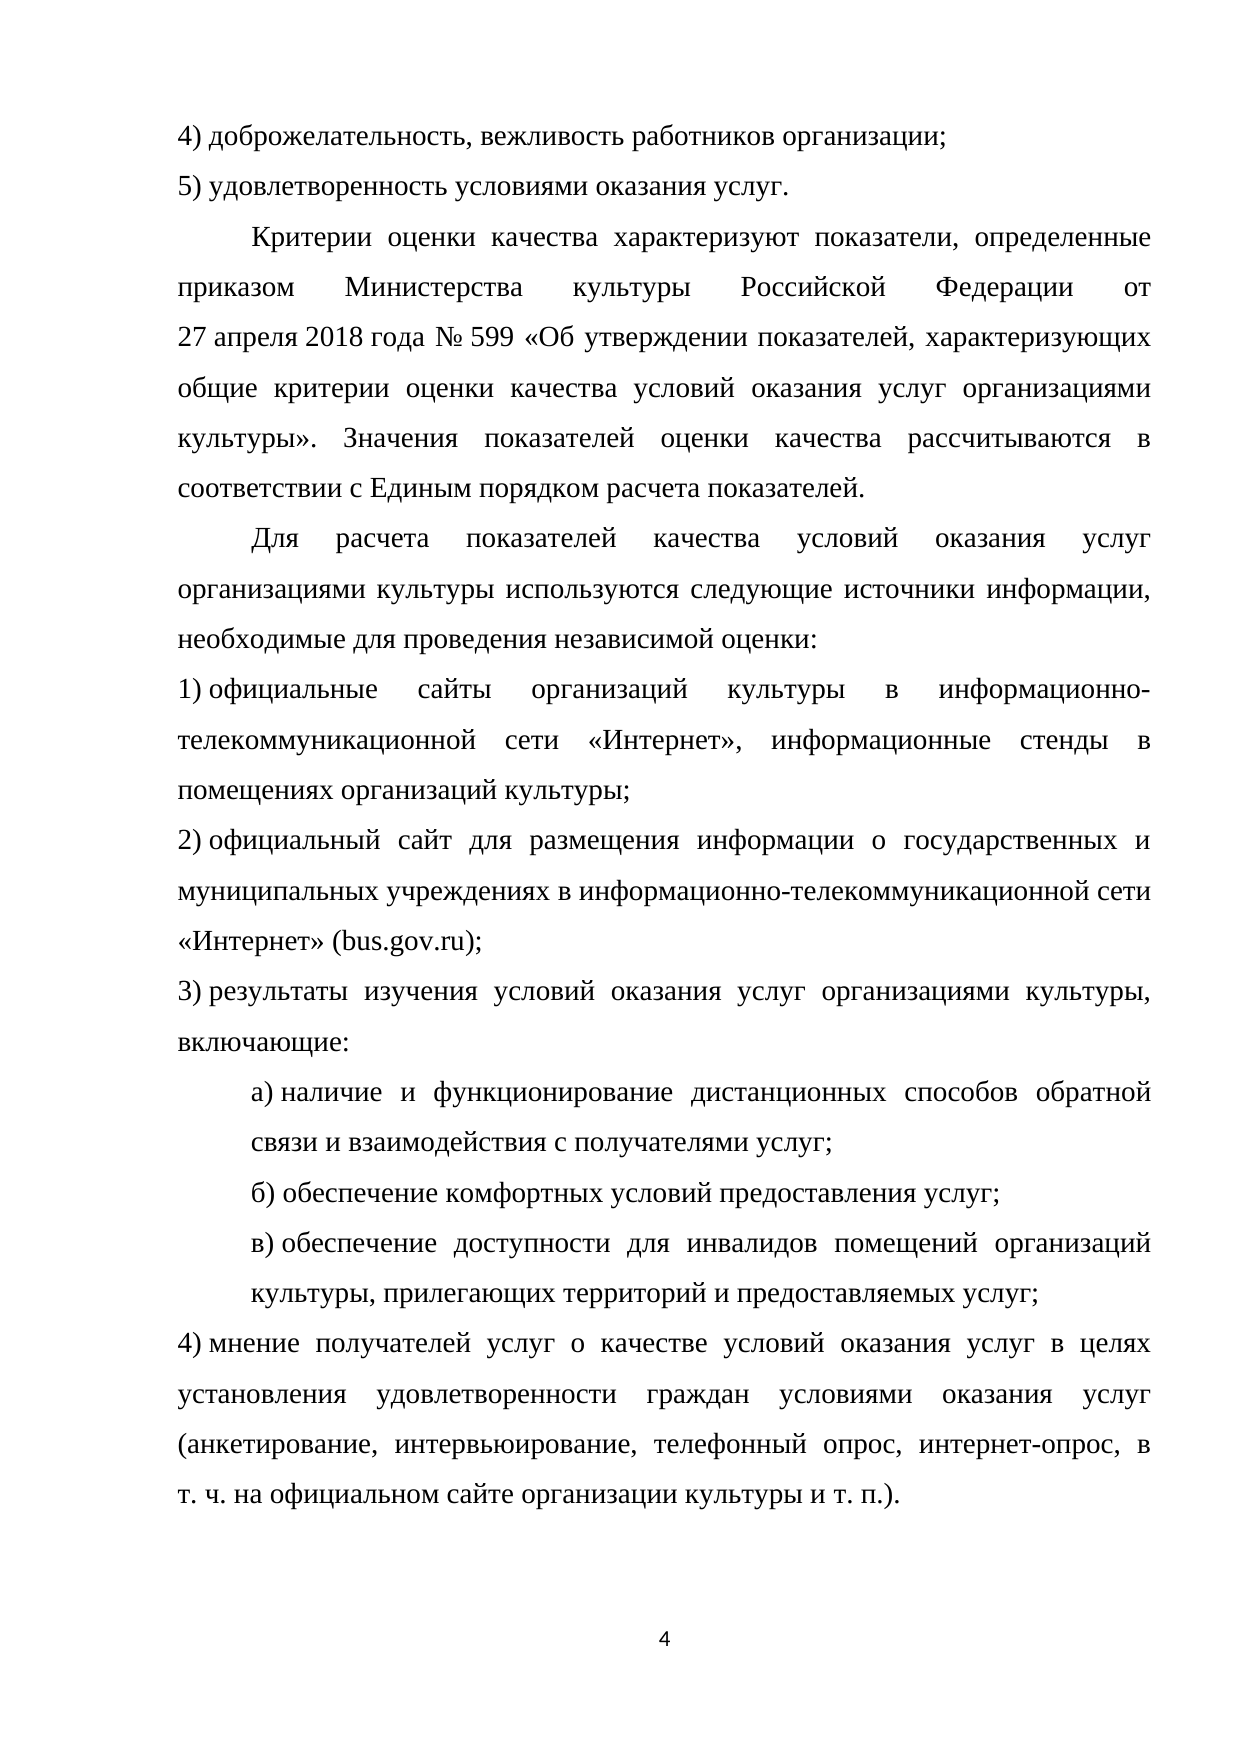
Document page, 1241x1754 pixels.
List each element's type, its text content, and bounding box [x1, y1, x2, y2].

text Для расчета показателей качества условий оказания услуг организациями культуры используются следующие источники информации, необходимые для проведения независимой оценки: [177, 521, 1152, 655]
text а) наличие и функционирование дистанционных способов обратной связи и взаимодействия с получателями услуг; [251, 1074, 1152, 1158]
text 4) мнение получателей услуг о качестве условий оказания услуг в целях установления удовлетворенности граждан условиями оказания услуг (анкетирование, интервьюирование, телефонный опрос, интернет-опрос, в т. ч. на официальном сайте организации культуры и т. п.). [177, 1326, 1152, 1510]
text 4) доброжелательность, вежливость работников организации; [177, 118, 1152, 152]
text 3) результаты изучения условий оказания услуг организациями культуры, включающие: [177, 973, 1152, 1057]
text Критерии оценки качества характеризуют показатели, определенные приказом Министерства культуры Российской Федерации от 27 апреля 2018 года № 599 «Об утверждении показателей, характеризующих общие критерии оценки качества условий оказания услуг организациями культуры». Значения показателей оценки качества рассчитываются в соответствии с Единым порядком расчета показателей. [177, 219, 1152, 504]
text 5) удовлетворенность условиями оказания услуг. [177, 168, 1152, 202]
text в) обеспечение доступности для инвалидов помещений организаций культуры, прилегающих территорий и предоставляемых услуг; [251, 1225, 1152, 1309]
text 1) официальные сайты организаций культуры в информационно-телекоммуникационной сети «Интернет», информационные стенды в помещениях организаций культуры; [177, 672, 1152, 806]
text 2) официальный сайт для размещения информации о государственных и муниципальных учреждениях в информационно-телекоммуникационной сети «Интернет» (bus.gov.ru); [177, 822, 1152, 957]
text б) обеспечение комфортных условий предоставления услуг; [251, 1175, 1152, 1208]
